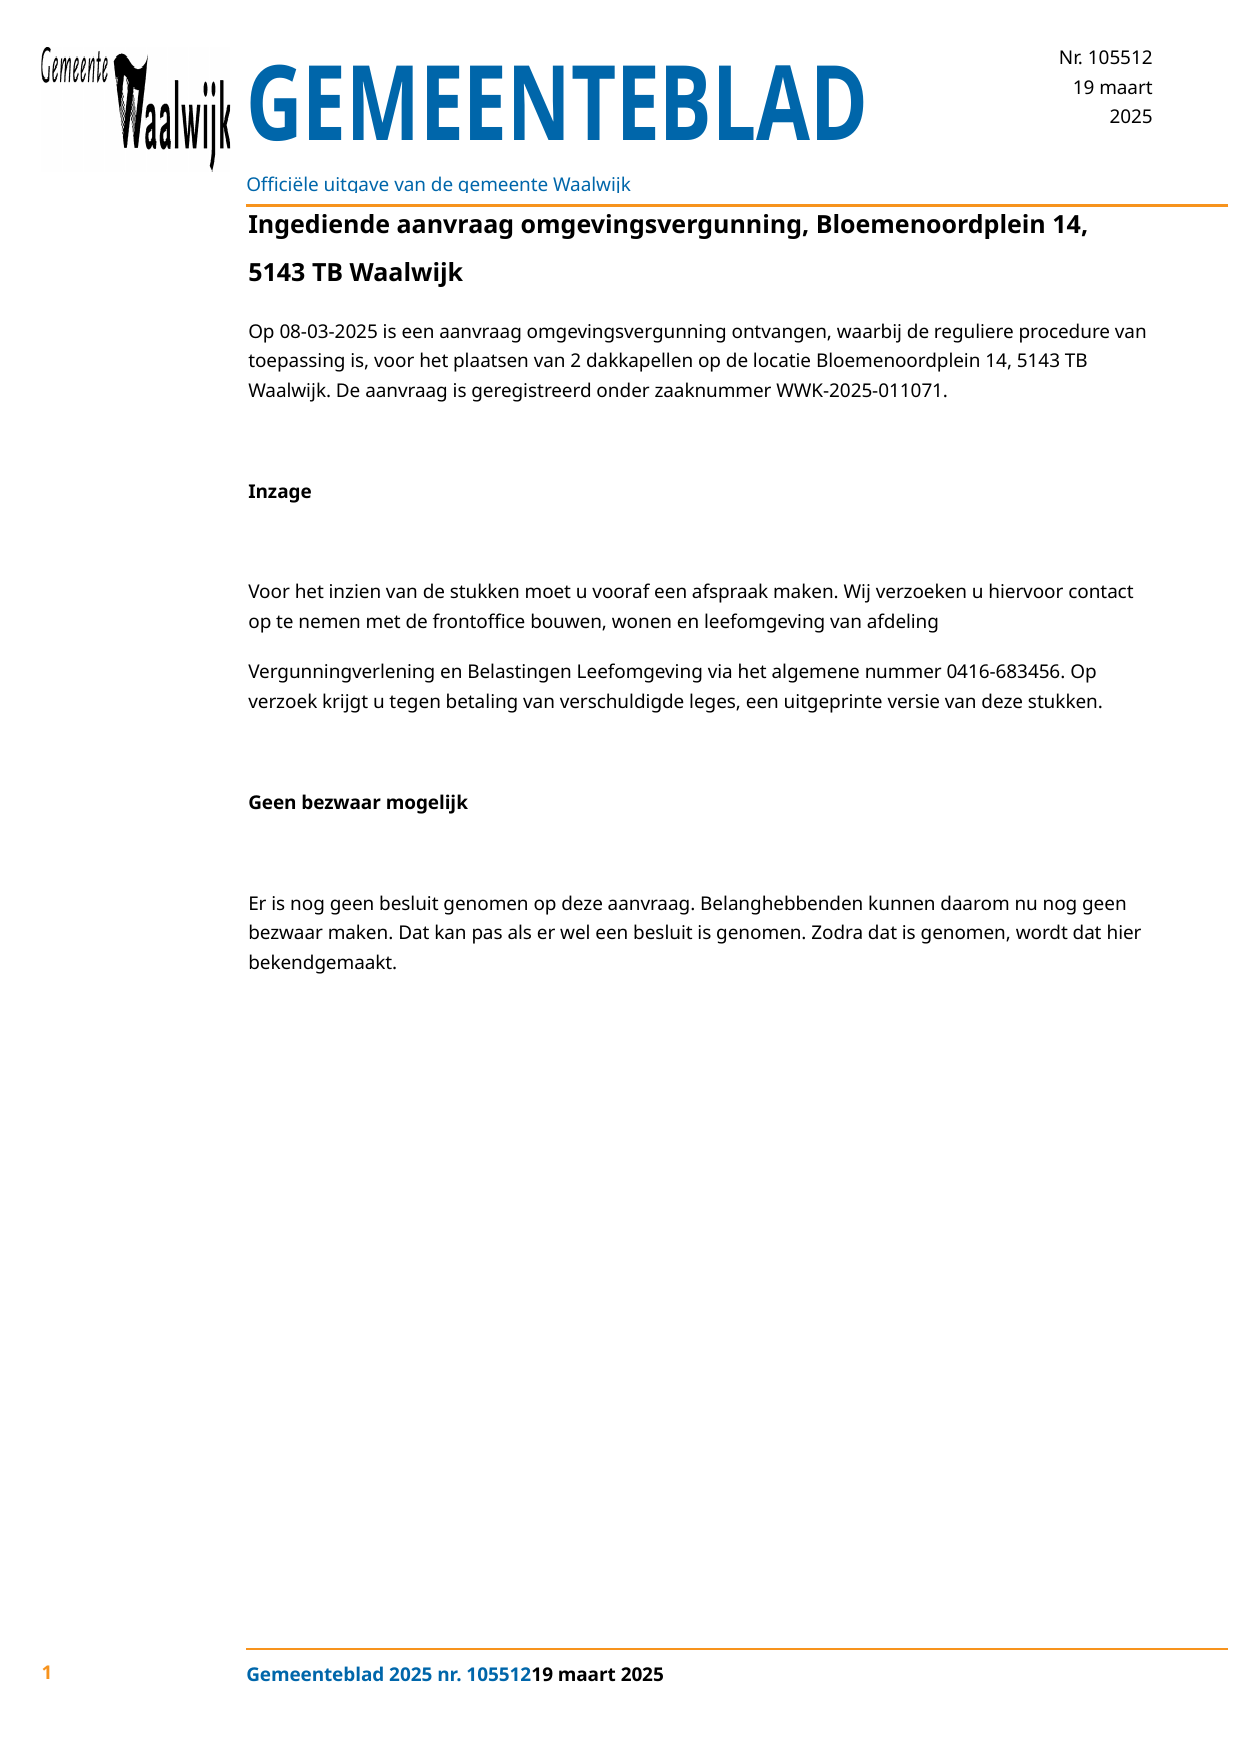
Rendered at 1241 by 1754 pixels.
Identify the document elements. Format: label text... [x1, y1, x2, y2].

text Voor het inzien van de stukken moet u vooraf een afspraak maken. Wij verzoeken u hiervoor contact op te nemen met de frontoffice bouwen, wonen en leefomgeving van afdeling [248, 579, 1152, 634]
text Vergunningverlening en Belastingen Leefomgeving via het algemene nummer 0416-683456. Op verzoek krijgt u tegen betaling van verschuldigde leges, een uitgeprinte versie van deze stukken. [248, 659, 1152, 714]
text Geen bezwaar mogelijk [248, 789, 1152, 815]
text Er is nog geen besluit genomen op deze aanvraag. Belanghebbenden kunnen daarom nu nog geen bezwaar maken. Dat kan pas als er wel een besluit is genomen. Zodra dat is genomen, wordt dat hier bekendgemaakt. [248, 890, 1152, 975]
text Ingediende aanvraag omgevingsvergunning, Bloemenoordplein 14, 5143 TB Waalwijk [248, 207, 1152, 288]
text Op 08-03-2025 is een aanvraag omgevingsvergunning ontvangen, waarbij de reguliere procedure van toepassing is, voor het plaatsen van 2 dakkapellen op de locatie Bloemenoordplein 14, 5143 TB Waalwijk. De aanvraag is geregistreerd onder zaaknummer WWK-2025-011071. [248, 318, 1152, 403]
picture [41, 47, 231, 172]
text Inzage [248, 478, 1152, 504]
